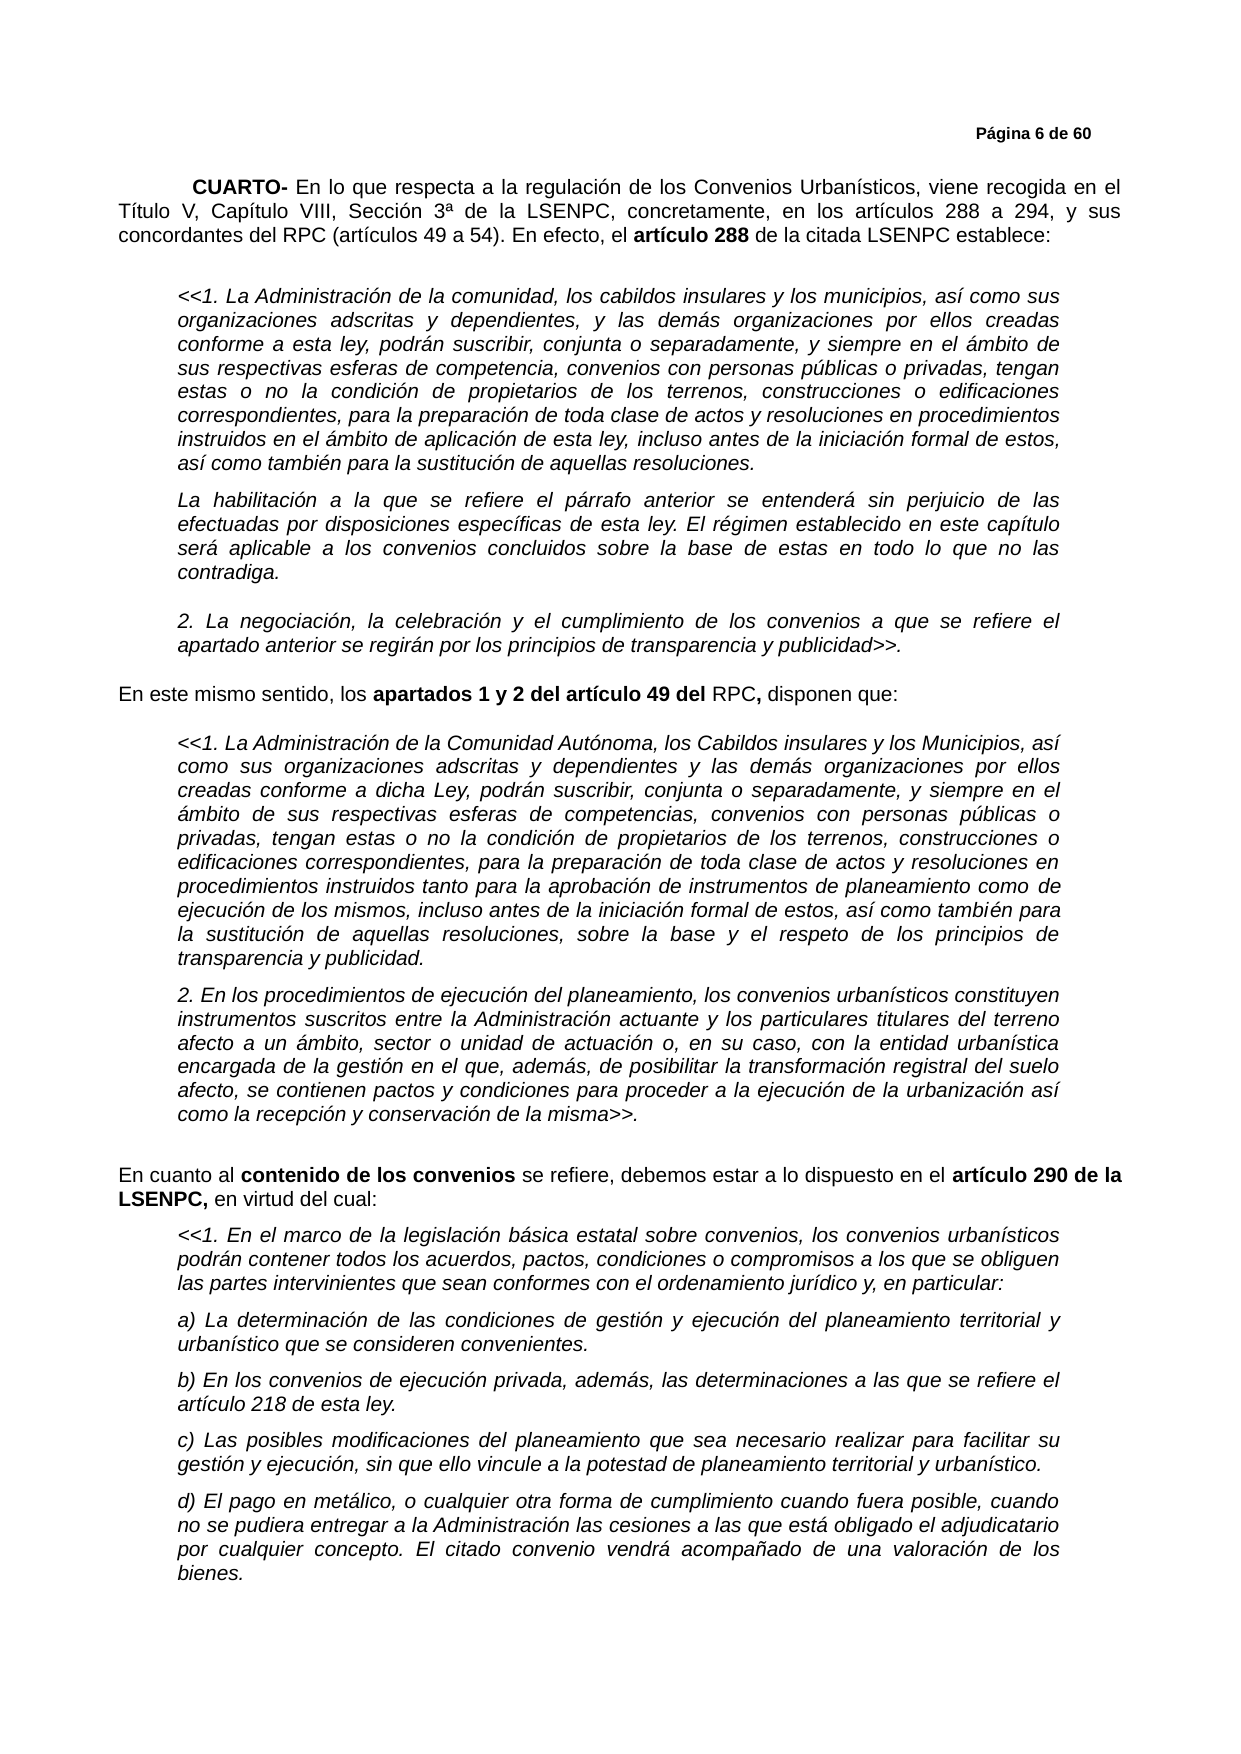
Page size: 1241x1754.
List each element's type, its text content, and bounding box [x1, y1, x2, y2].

text a) La determinación de las condiciones de gestión y ejecución del planeamiento territorial y urbanístico que se consideren convenientes. [177, 1307, 1063, 1355]
text En este mismo sentido, los apartados 1 y 2 del artículo 49 del RPC, disponen que: [118, 681, 1063, 705]
text c) Las posibles modificaciones del planeamiento que sea necesario realizar para facilitar su gestión y ejecución, sin que ello vincule a la potestad de planeamiento territorial y urbanístico. [177, 1428, 1063, 1476]
text CUARTO- En lo que respecta a la regulación de los Convenios Urbanísticos, viene recogida en el Título V, Capítulo VIII, Sección 3ª de la LSENPC, concretamente, en los artículos 288 a 294, y sus concordantes del RPC (artículos 49 a 54). En efecto, el artículo 288 de la citada LSENPC establece: [118, 175, 1122, 247]
text <<1. La Administración de la comunidad, los cabildos insulares y los municipios, así como sus organizaciones adscritas y dependientes, y las demás organizaciones por ellos creadas conforme a esta ley, podrán suscribir, conjunta o separadamente, y siempre en el ámbito de sus respectivas esferas de competencia, convenios con personas públicas o privadas, tengan estas o no la condición de propietarios de los terrenos, construcciones o edificaciones correspondientes, para la preparación de toda clase de actos y resoluciones en procedimientos instruidos en el ámbito de aplicación de esta ley, incluso antes de la iniciación formal de estos, así como también para la sustitución de aquellas resoluciones. [177, 283, 1063, 475]
text b) En los convenios de ejecución privada, además, las determinaciones a las que se refiere el artículo 218 de esta ley. [177, 1368, 1063, 1416]
text <<1. La Administración de la Comunidad Autónoma, los Cabildos insulares y los Municipios, así como sus organizaciones adscritas y dependientes y las demás organizaciones por ellos creadas conforme a dicha Ley, podrán suscribir, conjunta o separadamente, y siempre en el ámbito de sus respectivas esferas de competencias, convenios con personas públicas o privadas, tengan estas o no la condición de propietarios de los terrenos, construcciones o edificaciones correspondientes, para la preparación de toda clase de actos y resoluciones en procedimientos instruidos tanto para la aprobación de instrumentos de planeamiento como de ejecución de los mismos, incluso antes de la iniciación formal de estos, así como también para la sustitución de aquellas resoluciones, sobre la base y el respeto de los principios de transparencia y publicidad. [177, 730, 1063, 970]
text <<1. En el marco de la legislación básica estatal sobre convenios, los convenios urbanísticos podrán contener todos los acuerdos, pactos, condiciones o compromisos a los que se obliguen las partes intervinientes que sean conformes con el ordenamiento jurídico y, en particular: [177, 1223, 1063, 1295]
text La habilitación a la que se refiere el párrafo anterior se entenderá sin perjuicio de las efectuadas por disposiciones específicas de esta ley. El régimen establecido en este capítulo será aplicable a los convenios concluidos sobre la base de estas en todo lo que no las contradiga. [177, 488, 1063, 583]
text 2. La negociación, la celebración y el cumplimiento de los convenios a que se refiere el apartado anterior se regirán por los principios de transparencia y publicidad>>. [177, 608, 1063, 656]
text 2. En los procedimientos de ejecución del planeamiento, los convenios urbanísticos constituyen instrumentos suscritos entre la Administración actuante y los particulares titulares del terreno afecto a un ámbito, sector o unidad de actuación o, en su caso, con la entidad urbanística encargada de la gestión en el que, además, de posibilitar la transformación registral del suelo afecto, se contienen pactos y condiciones para proceder a la ejecución de la urbanización así como la recepción y conservación de la misma>>. [177, 982, 1063, 1126]
text En cuanto al contenido de los convenios se refiere, debemos estar a lo dispuesto en el artículo 290 de la LSENPC, en virtud del cual: [118, 1163, 1122, 1211]
text d) El pago en metálico, o cualquier otra forma de cumplimiento cuando fuera posible, cuando no se pudiera entregar a la Administración las cesiones a las que está obligado el adjudicatario por cualquier concepto. El citado convenio vendrá acompañado de una valoración de los bienes. [177, 1489, 1063, 1584]
